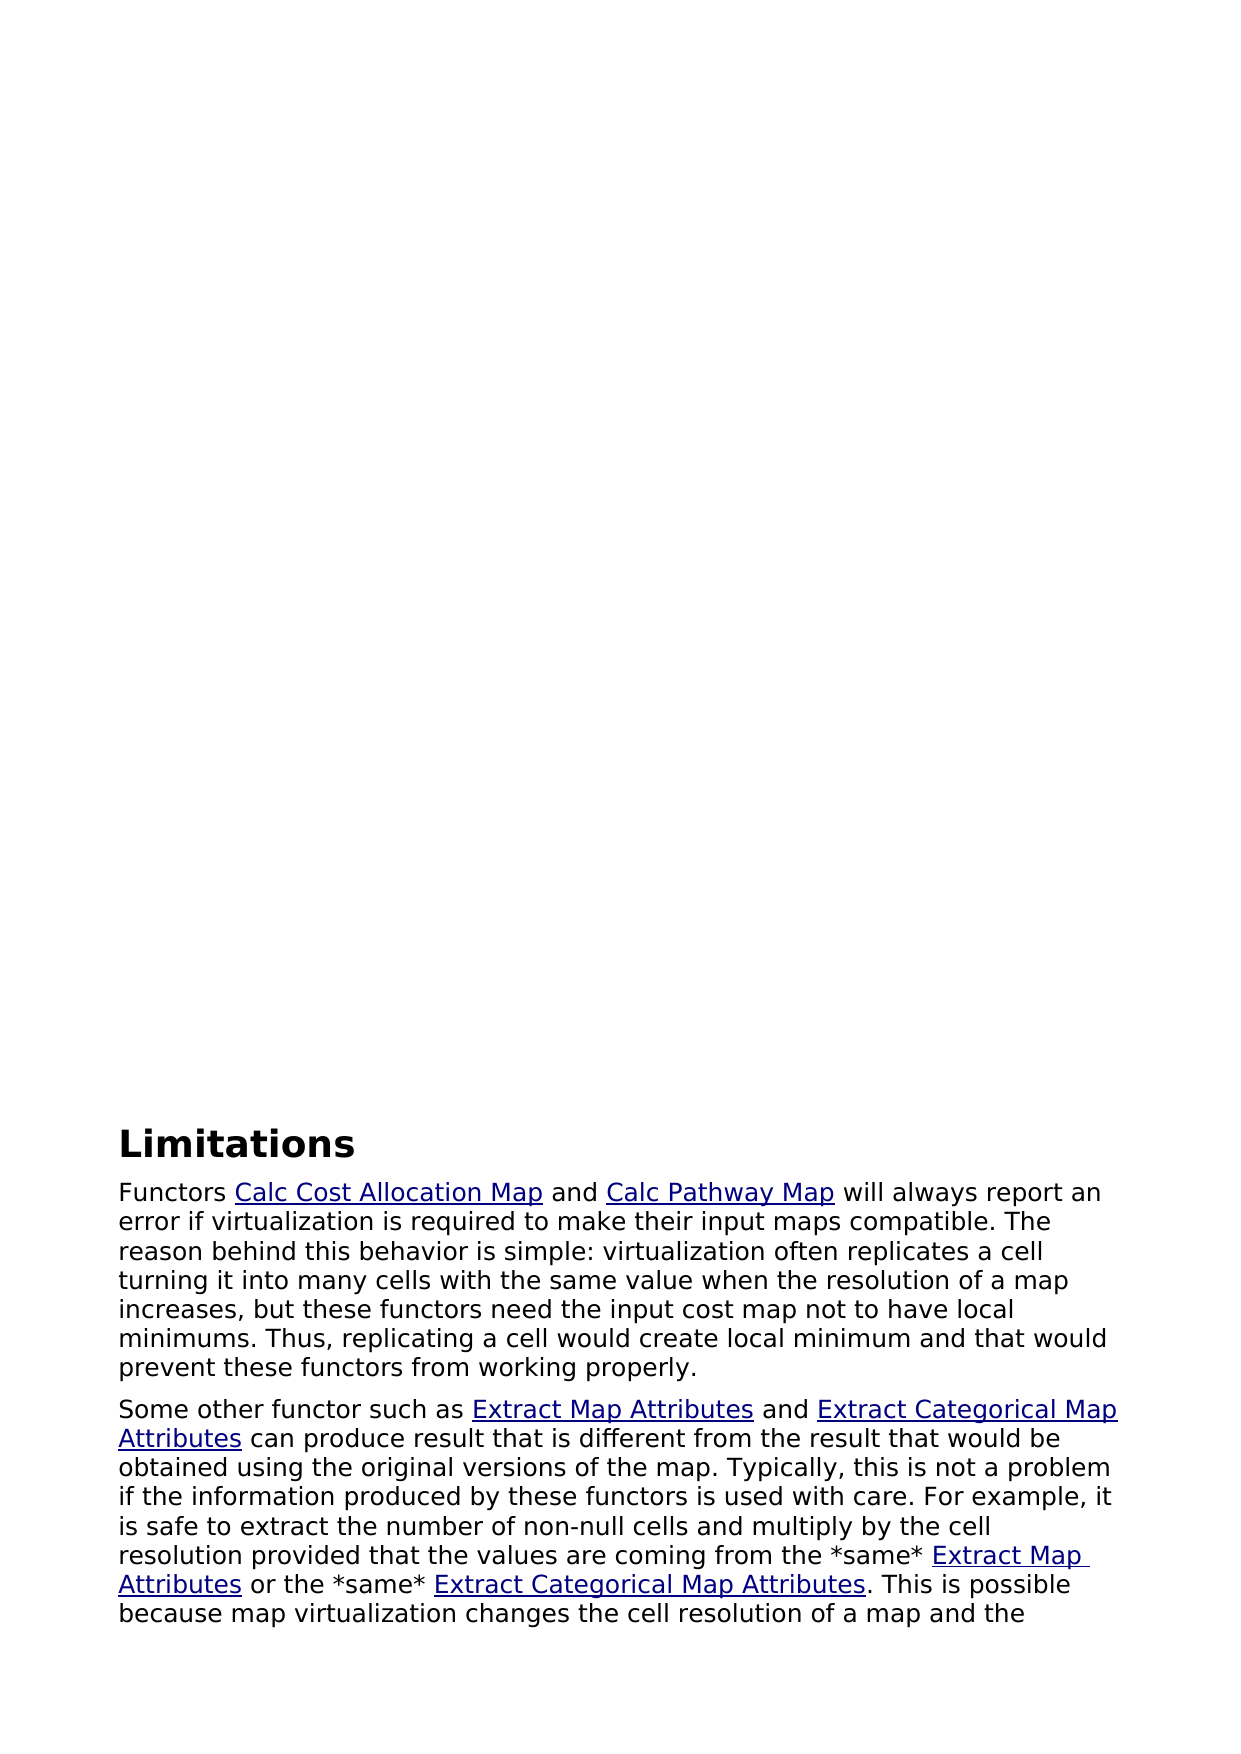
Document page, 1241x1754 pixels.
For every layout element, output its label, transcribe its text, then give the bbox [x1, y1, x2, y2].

text Functors Calc Cost Allocation Map and Calc Pathway Map will always report an error if virtualization is required to make their input maps compatible. The reason behind this behavior is simple: virtualization often replicates a cell turning it into many cells with the same value when the resolution of a map increases, but these functors need the input cost map not to have local minimums. Thus, replicating a cell would create local minimum and that would prevent these functors from working properly. [118, 1178, 1122, 1383]
text Some other functor such as Extract Map Attributes and Extract Categorical Map Attributes can produce result that is different from the result that would be obtained using the original versions of the map. Typically, this is not a problem if the information produced by these functors is used with care. For example, it is safe to extract the number of non-null cells and multiply by the cell resolution provided that the values are coming from the *same* Extract Map Attributes or the *same* Extract Categorical Map Attributes. This is possible because map virtualization changes the cell resolution of a map and the [118, 1395, 1122, 1628]
subtitle Limitations [118, 1122, 1122, 1166]
